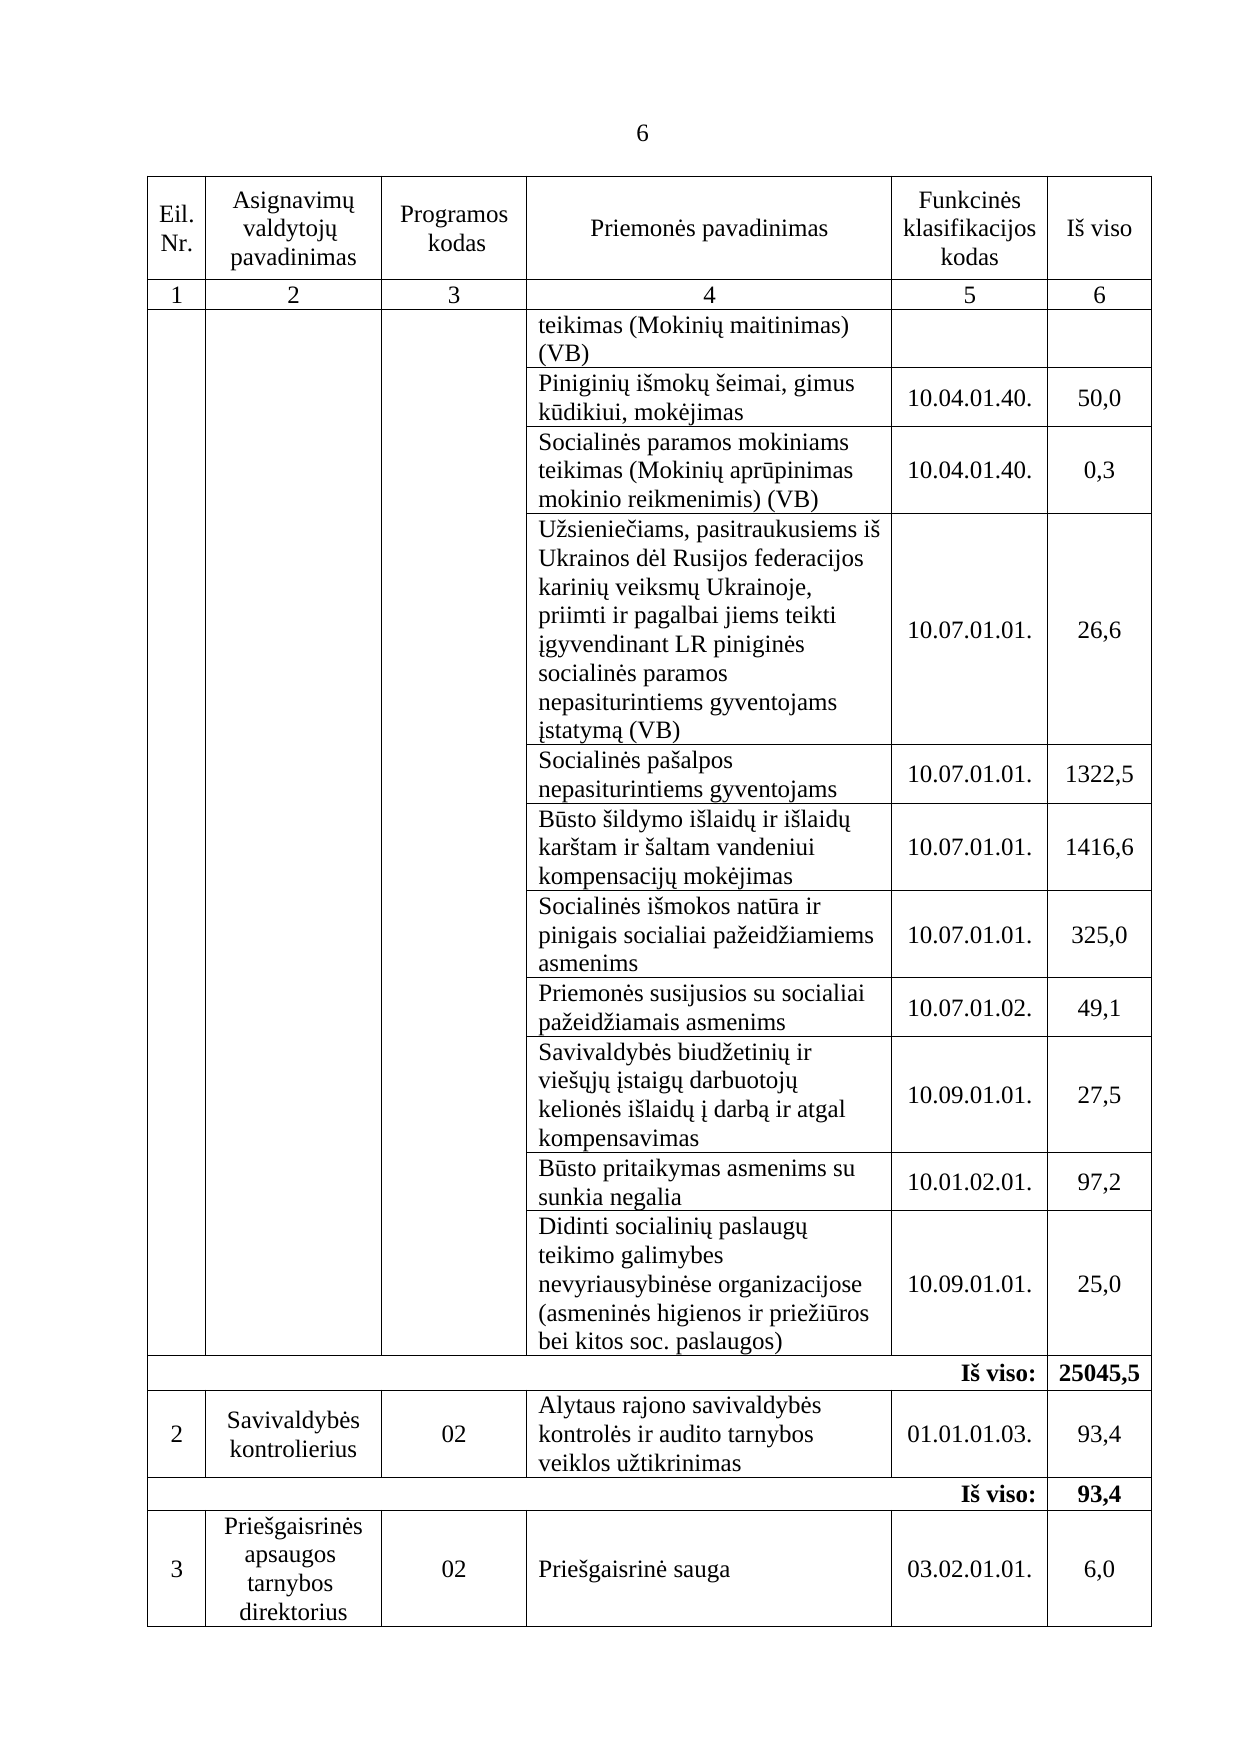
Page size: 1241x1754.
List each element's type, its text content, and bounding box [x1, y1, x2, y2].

table_cell 2 [148, 1391, 205, 1477]
table_cell Savivaldybės kontrolierius [206, 1391, 381, 1477]
table_cell Socialinės paramos mokiniams teikimas (Mokinių aprūpinimas mokinio reikmenimis) (VB) [527, 427, 891, 513]
table_header Programos kodas [382, 177, 526, 279]
table_cell 25,0 [1048, 1211, 1151, 1355]
table_cell 26,6 [1048, 514, 1151, 744]
table_cell Socialinės išmokos natūra ir pinigais socialiai pažeidžiamiems asmenims [527, 891, 891, 977]
table_cell Iš viso: [148, 1478, 1047, 1510]
table_cell 3 [382, 280, 526, 309]
table_cell 25045,5 [1048, 1356, 1151, 1389]
table_cell 03.02.01.01. [892, 1511, 1047, 1626]
table_cell 10.04.01.40. [892, 427, 1047, 513]
table_cell Savivaldybės biudžetinių ir viešųjų įstaigų darbuotojų kelionės išlaidų į darbą ir atgal kompensavimas [527, 1037, 891, 1152]
table_cell 10.01.02.01. [892, 1153, 1047, 1210]
table_cell 3 [148, 1511, 205, 1626]
table_cell 1322,5 [1048, 745, 1151, 803]
table_cell 5 [892, 280, 1047, 309]
table_cell 10.07.01.01. [892, 804, 1047, 890]
table_cell Iš viso: [148, 1356, 1047, 1389]
table_cell 27,5 [1048, 1037, 1151, 1152]
table_cell Užsieniečiams, pasitraukusiems iš Ukrainos dėl Rusijos federacijos karinių veiksmų Ukrainoje, priimti ir pagalbai jiems teikti įgyvendinant LR piniginės socialinės paramos nepasiturintiems gyventojams įstatymą (VB) [527, 514, 891, 744]
table_cell 02 [382, 1511, 526, 1626]
table_cell Didinti socialinių paslaugų teikimo galimybes nevyriausybinėse organizacijose (asmeninės higienos ir priežiūros bei kitos soc. paslaugos) [527, 1211, 891, 1355]
table_header Asignavimų valdytojų pavadinimas [206, 177, 381, 279]
table_cell 93,4 [1048, 1478, 1151, 1510]
table_cell 93,4 [1048, 1391, 1151, 1477]
table_cell 1416,6 [1048, 804, 1151, 890]
table_cell 1 [148, 280, 205, 309]
table_cell 10.04.01.40. [892, 368, 1047, 426]
table_header Iš viso [1048, 177, 1151, 279]
table_cell Socialinės pašalpos nepasiturintiems gyventojams [527, 745, 891, 803]
table_cell Būsto šildymo išlaidų ir išlaidų karštam ir šaltam vandeniui kompensacijų mokėjimas [527, 804, 891, 890]
table_cell 49,1 [1048, 978, 1151, 1036]
table_cell [1048, 310, 1151, 367]
table_cell [892, 310, 1047, 367]
table_cell [148, 310, 205, 1355]
table_cell 0,3 [1048, 427, 1151, 513]
table_cell 10.09.01.01. [892, 1211, 1047, 1355]
table_cell 01.01.01.03. [892, 1391, 1047, 1477]
table_cell [382, 310, 526, 1355]
table_header Funkcinės klasifikacijos kodas [892, 177, 1047, 279]
table_cell 6,0 [1048, 1511, 1151, 1626]
table_cell 6 [1048, 280, 1151, 309]
table_cell 50,0 [1048, 368, 1151, 426]
table_cell 10.07.01.02. [892, 978, 1047, 1036]
table_cell Priemonės susijusios su socialiai pažeidžiamais asmenims [527, 978, 891, 1036]
table_cell 4 [527, 280, 891, 309]
table_cell teikimas (Mokinių maitinimas) (VB) [527, 310, 891, 367]
table_cell 10.07.01.01. [892, 514, 1047, 744]
table_cell 325,0 [1048, 891, 1151, 977]
table_cell 02 [382, 1391, 526, 1477]
table_cell Piniginių išmokų šeimai, gimus kūdikiui, mokėjimas [527, 368, 891, 426]
table_cell 2 [206, 280, 381, 309]
table_cell 10.09.01.01. [892, 1037, 1047, 1152]
table_header Priemonės pavadinimas [527, 177, 891, 279]
table_header Eil. Nr. [148, 177, 205, 279]
table_cell 10.07.01.01. [892, 745, 1047, 803]
table_cell Alytaus rajono savivaldybės kontrolės ir audito tarnybos veiklos užtikrinimas [527, 1391, 891, 1477]
table_cell Būsto pritaikymas asmenims su sunkia negalia [527, 1153, 891, 1210]
table_cell 10.07.01.01. [892, 891, 1047, 977]
table_cell [206, 310, 381, 1355]
table_cell Priešgaisrinės apsaugos tarnybos direktorius [206, 1511, 381, 1626]
table_cell 97,2 [1048, 1153, 1151, 1210]
table_cell Priešgaisrinė sauga [527, 1511, 891, 1626]
